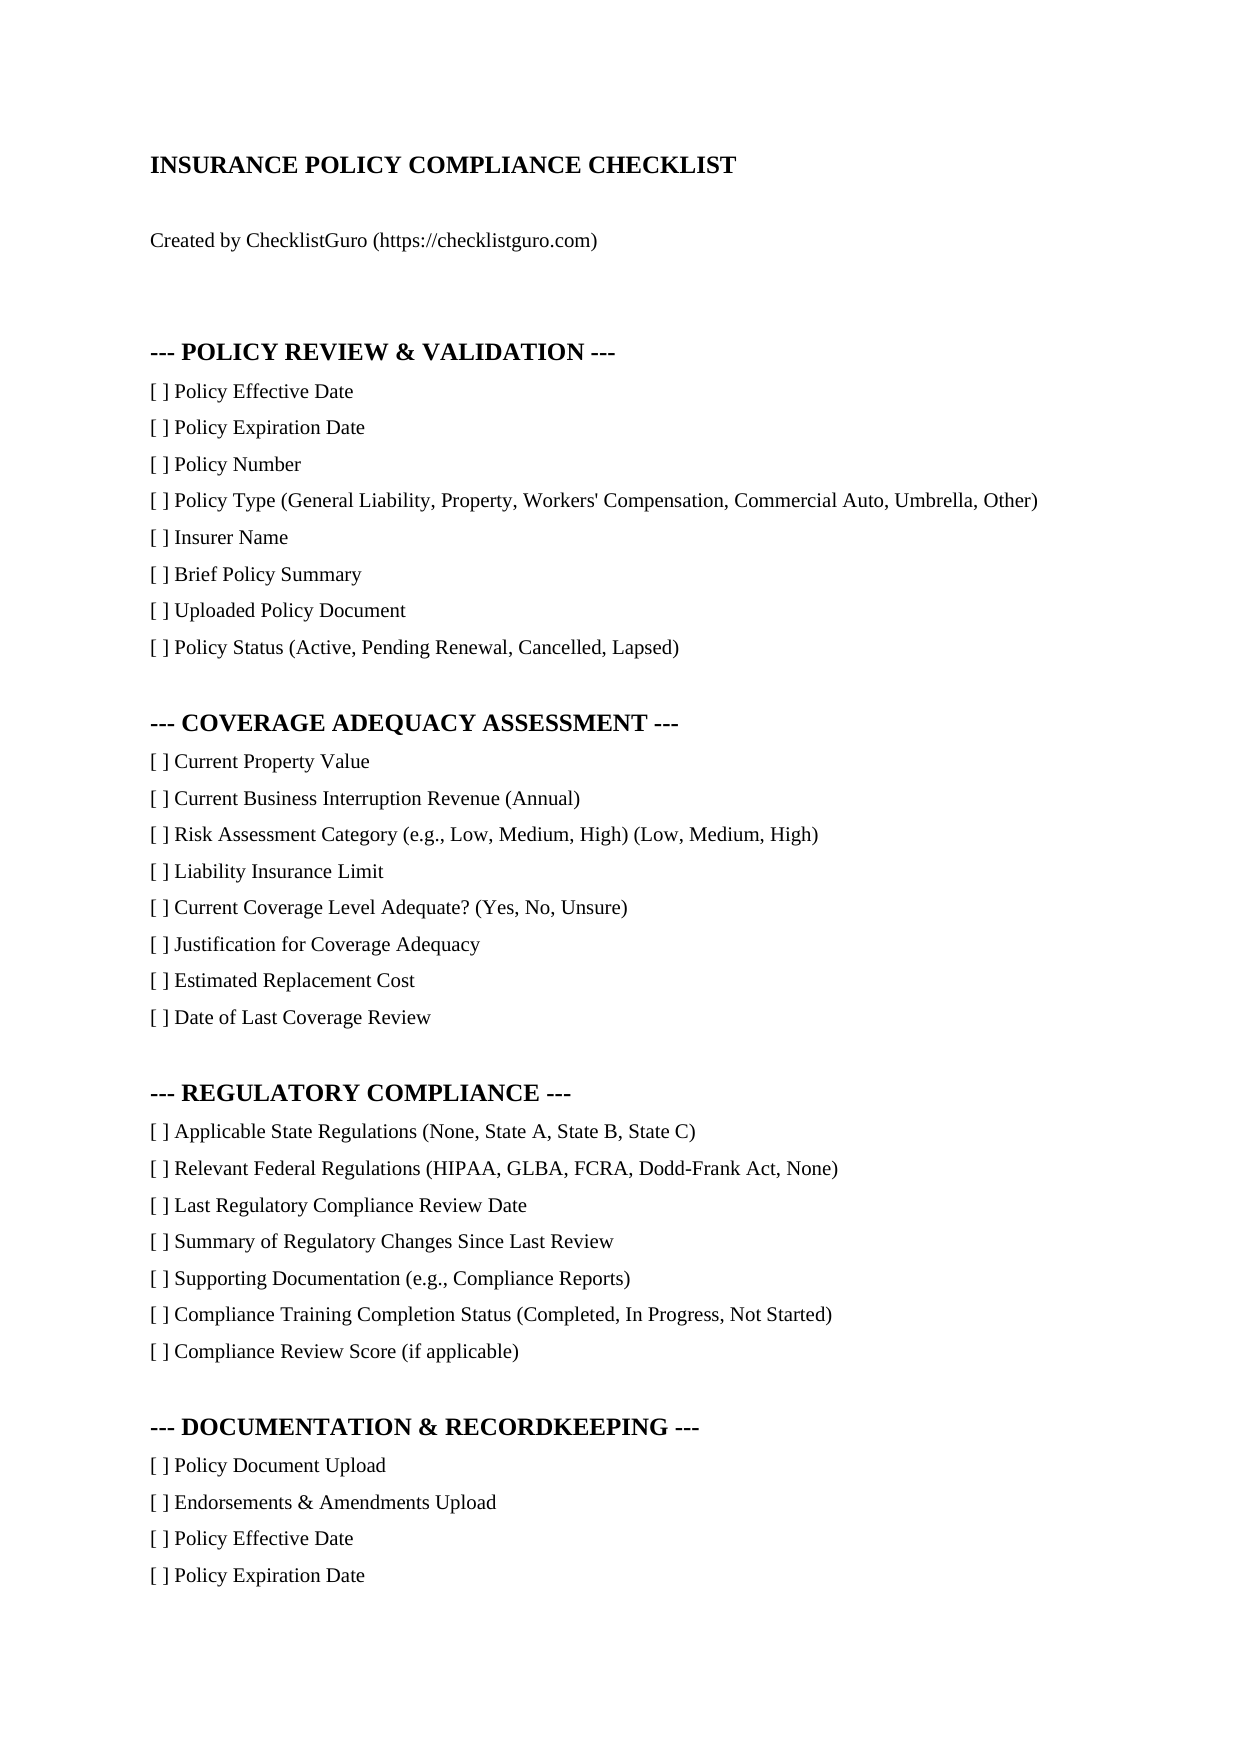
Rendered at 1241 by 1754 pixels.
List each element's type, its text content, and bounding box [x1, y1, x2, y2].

text Created by ChecklistGuro (https://checklistguro.com) [150, 228, 1090, 252]
text [ ] Last Regulatory Compliance Review Date [150, 1192, 1090, 1217]
text [ ] Applicable State Regulations (None, State A, State B, State C) [150, 1119, 1090, 1143]
text [ ] Policy Number [150, 452, 1090, 476]
text [ ] Policy Expiration Date [150, 1563, 1090, 1587]
text [ ] Policy Effective Date [150, 379, 1090, 403]
text [ ] Current Coverage Level Adequate? (Yes, No, Unsure) [150, 895, 1090, 919]
text [ ] Summary of Regulatory Changes Since Last Review [150, 1229, 1090, 1253]
text [ ] Policy Type (General Liability, Property, Workers' Compensation, Commercial Auto, Umbrella, Other) [150, 488, 1090, 512]
text [ ] Policy Effective Date [150, 1526, 1090, 1550]
text [ ] Risk Assessment Category (e.g., Low, Medium, High) (Low, Medium, High) [150, 822, 1090, 846]
text [ ] Compliance Training Completion Status (Completed, In Progress, Not Started) [150, 1302, 1090, 1326]
text [ ] Relevant Federal Regulations (HIPAA, GLBA, FCRA, Dodd-Frank Act, None) [150, 1156, 1090, 1180]
text [ ] Estimated Replacement Cost [150, 968, 1090, 992]
text [ ] Compliance Review Score (if applicable) [150, 1339, 1090, 1363]
text [ ] Policy Expiration Date [150, 415, 1090, 439]
text [ ] Brief Policy Summary [150, 562, 1090, 586]
text [ ] Insurer Name [150, 525, 1090, 549]
text INSURANCE POLICY COMPLIANCE CHECKLIST [150, 150, 1090, 179]
text --- DOCUMENTATION & RECORDKEEPING --- [150, 1412, 1090, 1441]
text [ ] Date of Last Coverage Review [150, 1005, 1090, 1029]
text [ ] Current Business Interruption Revenue (Annual) [150, 786, 1090, 810]
text [ ] Policy Document Upload [150, 1453, 1090, 1477]
text --- REGULATORY COMPLIANCE --- [150, 1078, 1090, 1107]
text [ ] Uploaded Policy Document [150, 598, 1090, 622]
text [ ] Current Property Value [150, 749, 1090, 773]
text --- POLICY REVIEW & VALIDATION --- [150, 337, 1090, 366]
text [ ] Justification for Coverage Adequacy [150, 932, 1090, 956]
text [ ] Supporting Documentation (e.g., Compliance Reports) [150, 1266, 1090, 1290]
text --- COVERAGE ADEQUACY ASSESSMENT --- [150, 708, 1090, 737]
text [ ] Liability Insurance Limit [150, 859, 1090, 883]
text [ ] Policy Status (Active, Pending Renewal, Cancelled, Lapsed) [150, 635, 1090, 659]
text [ ] Endorsements & Amendments Upload [150, 1490, 1090, 1514]
